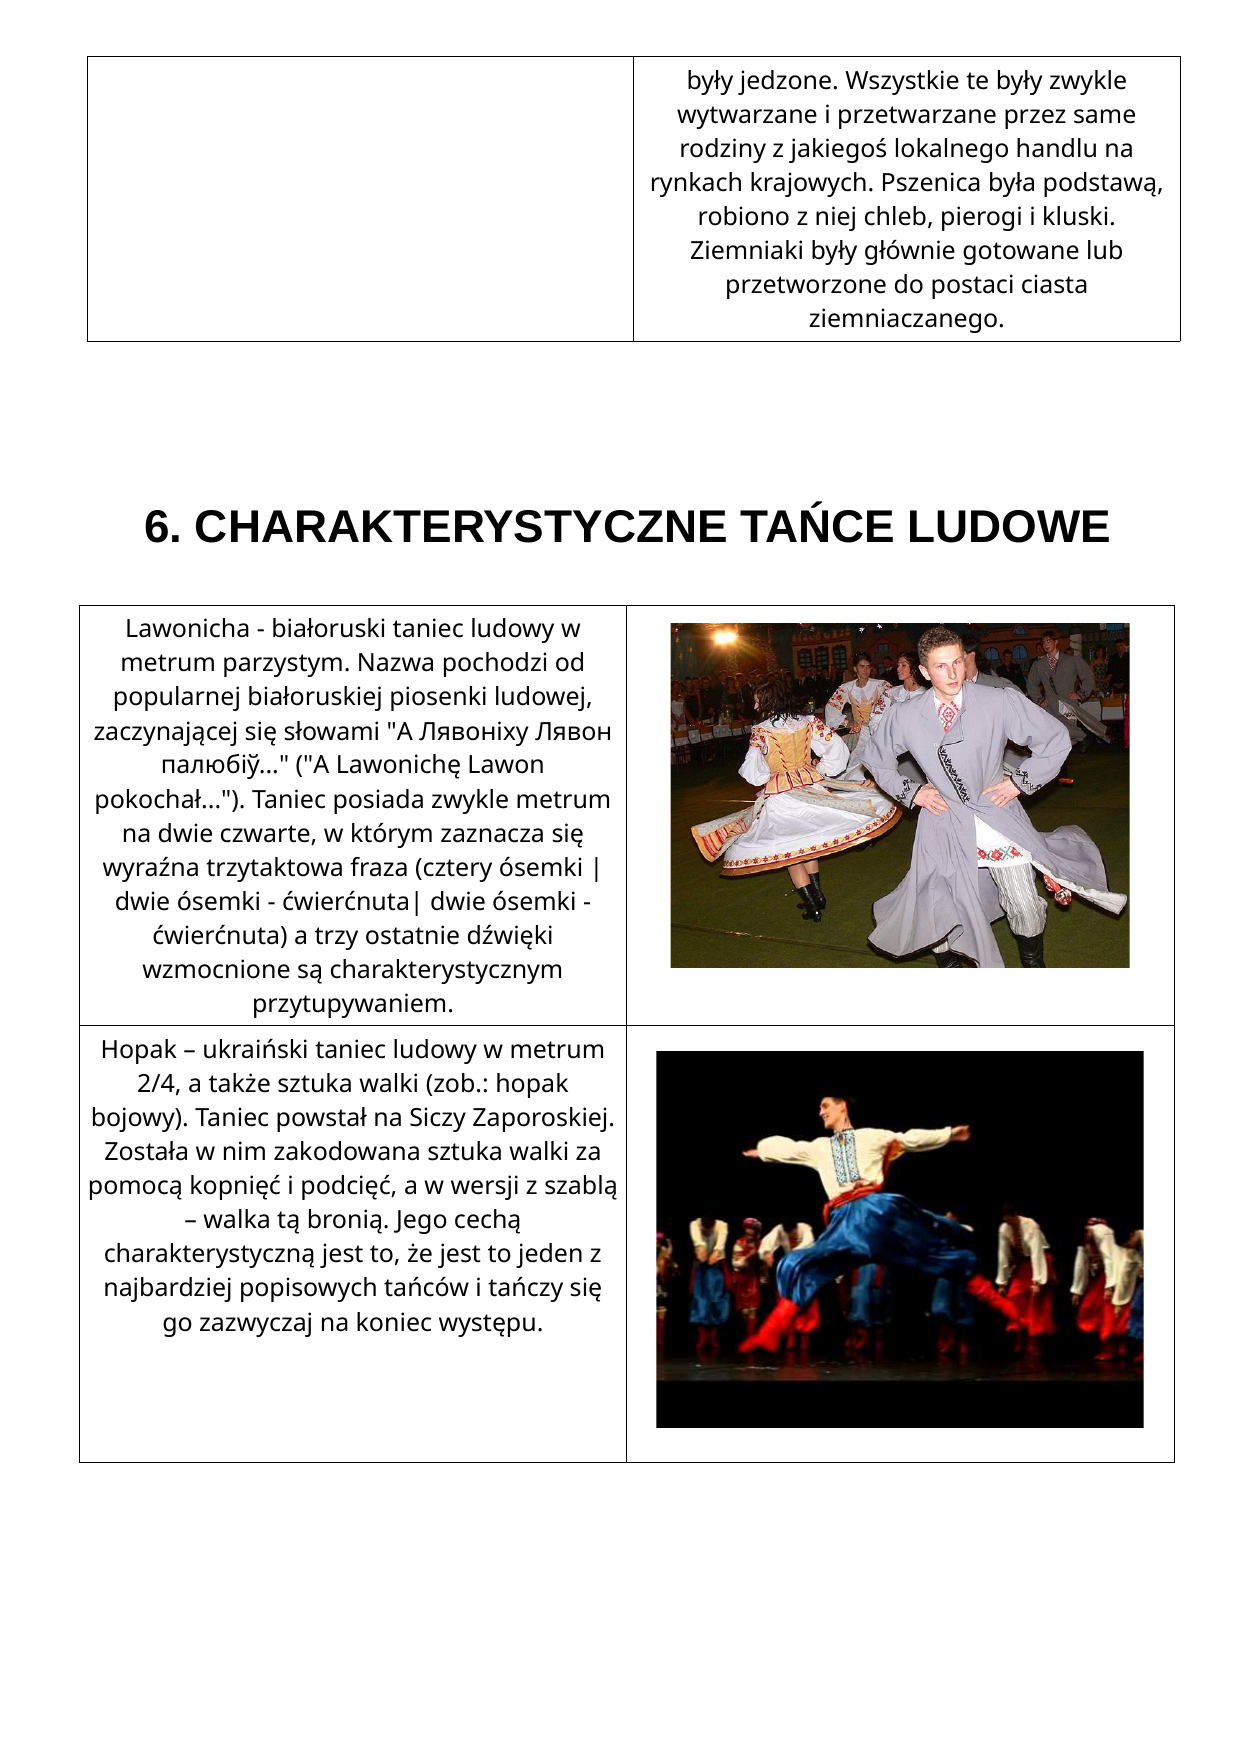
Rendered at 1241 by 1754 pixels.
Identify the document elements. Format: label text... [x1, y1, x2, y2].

text 6. CHARAKTERYSTYCZNE TAŃCE LUDOWE [81, 499, 1174, 552]
table_header [627, 606, 1174, 1025]
table_cell [88, 57, 633, 341]
table_cell Hopak – ukraiński taniec ludowy w metrum 2/4, a także sztuka walki (zob.: hopak bojowy). Taniec powstał na Siczy Zaporoskiej. Została w nim zakodowana sztuka walki za pomocą kopnięć i podcięć, a w wersji z szablą – walka tą bronią. Jego cechą charakterystyczną jest to, że jest to jeden z najbardziej popisowych tańców i tańczy się go zazwyczaj na koniec występu. [80, 1026, 626, 1462]
table_header Lawonicha - białoruski taniec ludowy w metrum parzystym. Nazwa pochodzi od popularnej białoruskiej piosenki ludowej, zaczynającej się słowami "А Лявоніху Лявон палюбіў..." ("A Lawonichę Lawon pokochał..."). Taniec posiada zwykle metrum na dwie czwarte, w którym zaznacza się wyraźna trzytaktowa fraza (cztery ósemki | dwie ósemki - ćwierćnuta| dwie ósemki - ćwierćnuta) a trzy ostatnie dźwięki wzmocnione są charakterystycznym przytupywaniem. [80, 606, 626, 1025]
table_cell były jedzone. Wszystkie te były zwykle wytwarzane i przetwarzane przez same rodziny z jakiegoś lokalnego handlu na rynkach krajowych. Pszenica była podstawą, robiono z niej chleb, pierogi i kluski. Ziemniaki były głównie gotowane lub przetworzone do postaci ciasta ziemniaczanego. [634, 57, 1180, 341]
table_cell [627, 1026, 1174, 1462]
